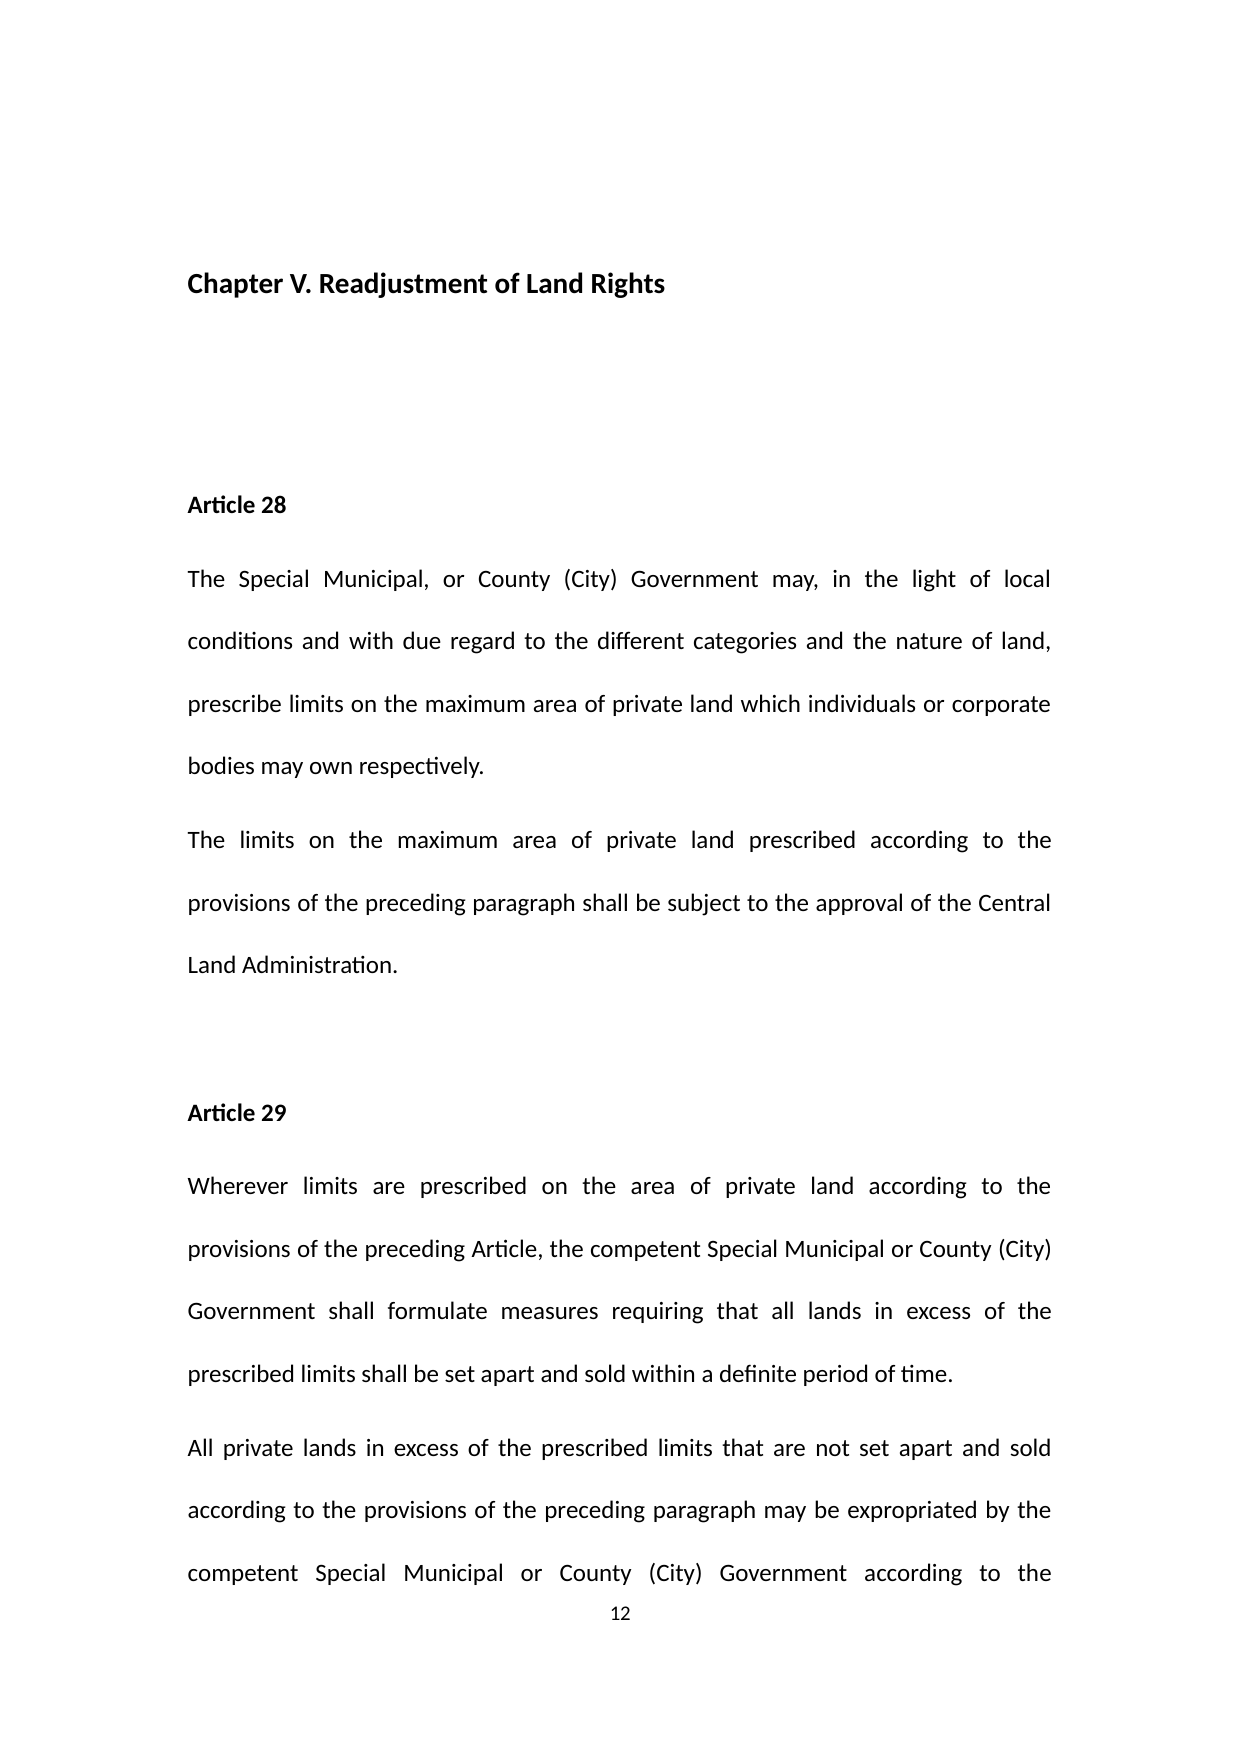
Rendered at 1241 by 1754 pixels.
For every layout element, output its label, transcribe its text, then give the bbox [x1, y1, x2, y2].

text Chapter V. Readjustment of Land Rights [187, 242, 1053, 304]
text The Special Municipal, or County (City) Government may, in the light of local conditions and with due regard to the different categories and the nature of land, prescribe limits on the maximum area of private land which individuals or corporate bodies may own respectively. [187, 537, 1053, 787]
text Article 28 [187, 463, 1053, 525]
text All private lands in excess of the prescribed limits that are not set apart and sold according to the provisions of the preceding paragraph may be expropriated by the competent Special Municipal or County (City) Government according to the [187, 1405, 1053, 1593]
text Wherever limits are prescribed on the area of private land according to the provisions of the preceding Article, the competent Special Municipal or County (City) Government shall formulate measures requiring that all lands in excess of the prescribed limits shall be set apart and sold within a definite period of time. [187, 1144, 1053, 1394]
text The limits on the maximum area of private land prescribed according to the provisions of the preceding paragraph shall be subject to the approval of the Central Land Administration. [187, 798, 1053, 985]
text Article 29 [187, 1070, 1053, 1133]
